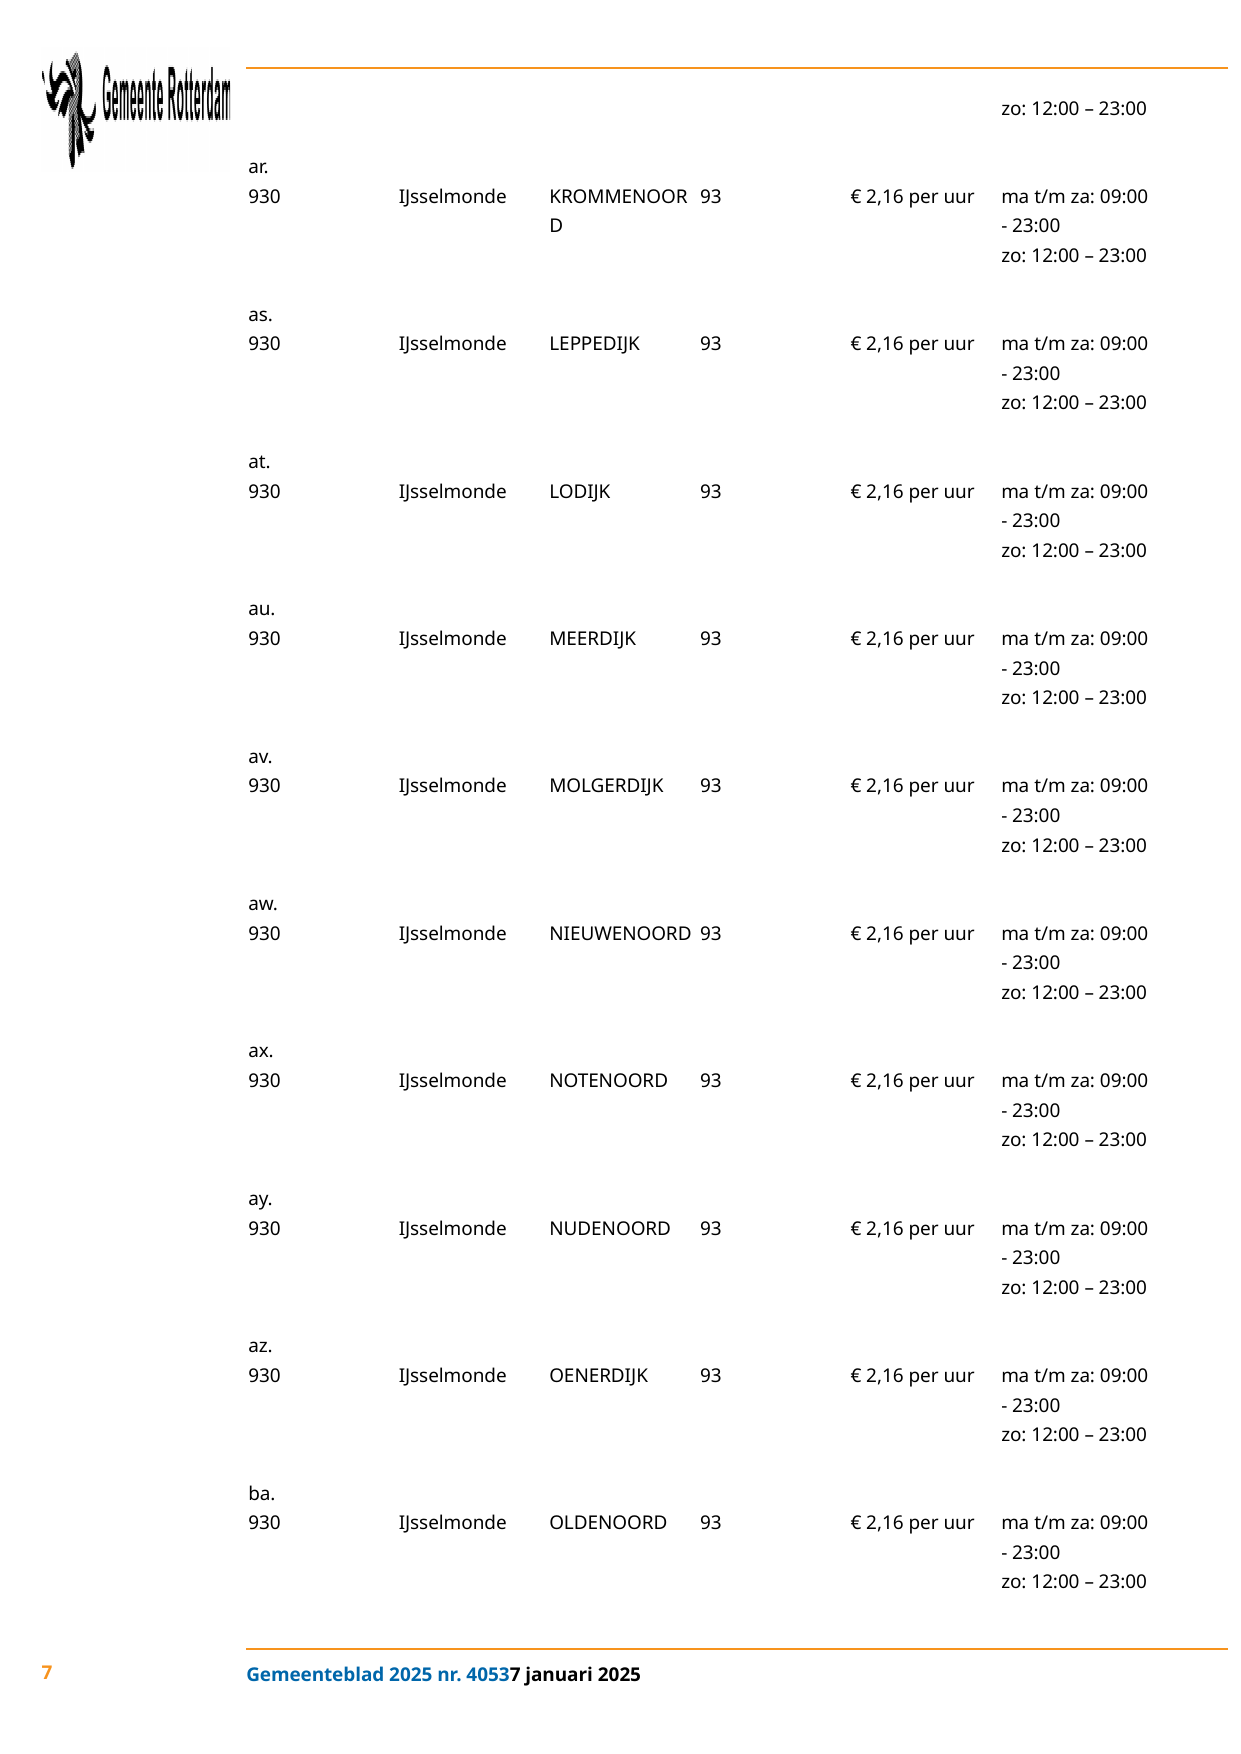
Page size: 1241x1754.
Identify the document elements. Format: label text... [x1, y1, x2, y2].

table_header ma t/m za: 09:00 - 23:00 zo: 12:00 – 23:00 [1001, 478, 1152, 563]
table_header 930 [248, 330, 398, 415]
table_header 93 [700, 330, 850, 415]
text ba. [248, 1480, 1152, 1506]
table_header 930 [248, 773, 398, 857]
table_header € 2,16 per uur [850, 920, 1001, 1005]
table_header NIEUWENOORD [549, 920, 700, 1005]
table_header OENERDIJK [549, 1362, 700, 1447]
table_header NUDENOORD [549, 1215, 700, 1300]
text ax. [248, 1038, 1152, 1063]
table_header € 2,16 per uur [850, 1510, 1001, 1594]
table_header 930 [248, 478, 398, 563]
table_header 93 [700, 1215, 850, 1300]
table_header € 2,16 per uur [850, 1362, 1001, 1447]
table_header € 2,16 per uur [850, 183, 1001, 268]
table_header IJsselmonde [399, 478, 549, 563]
table_header 93 [700, 1068, 850, 1152]
table_header 93 [700, 1362, 850, 1447]
table_header ma t/m za: 09:00 - 23:00 zo: 12:00 – 23:00 [1001, 625, 1152, 710]
table_header ma t/m za: 09:00 - 23:00 zo: 12:00 – 23:00 [1001, 330, 1152, 415]
table_header MOLGERDIJK [549, 773, 700, 857]
table_header ma t/m za: 09:00 - 23:00 zo: 12:00 – 23:00 [1001, 920, 1152, 1005]
table_header ma t/m za: 09:00 - 23:00 zo: 12:00 – 23:00 [1001, 1362, 1152, 1447]
table_header 93 [700, 1510, 850, 1594]
table_header LODIJK [549, 478, 700, 563]
table_header IJsselmonde [399, 1362, 549, 1447]
table_header 93 [700, 183, 850, 268]
table_header € 2,16 per uur [850, 773, 1001, 857]
table_header ma t/m za: 09:00 - 23:00 zo: 12:00 – 23:00 [1001, 1510, 1152, 1594]
table_header MEERDIJK [549, 625, 700, 710]
table_header 93 [700, 478, 850, 563]
table_header € 2,16 per uur [850, 330, 1001, 415]
table_header 93 [700, 625, 850, 710]
table_header 93 [700, 920, 850, 1005]
table_header IJsselmonde [399, 1068, 549, 1152]
table_header 930 [248, 183, 398, 268]
table_header 930 [248, 1215, 398, 1300]
table_header [850, 95, 1001, 121]
text au. [248, 596, 1152, 621]
picture [41, 47, 231, 172]
table_header € 2,16 per uur [850, 625, 1001, 710]
table_header [248, 95, 398, 121]
table_header ma t/m za: 09:00 - 23:00 zo: 12:00 – 23:00 [1001, 183, 1152, 268]
table_header [549, 95, 700, 121]
table_header € 2,16 per uur [850, 1068, 1001, 1152]
table_header 930 [248, 1510, 398, 1594]
text ar. [248, 153, 1152, 179]
text as. [248, 301, 1152, 326]
table_header IJsselmonde [399, 920, 549, 1005]
table_header ma t/m za: 09:00 - 23:00 zo: 12:00 – 23:00 [1001, 1215, 1152, 1300]
table_header 93 [700, 773, 850, 857]
text az. [248, 1332, 1152, 1358]
table_header € 2,16 per uur [850, 1215, 1001, 1300]
table_header IJsselmonde [399, 330, 549, 415]
table_header ma t/m za: 09:00 - 23:00 zo: 12:00 – 23:00 [1001, 773, 1152, 857]
text aw. [248, 890, 1152, 916]
text at. [248, 448, 1152, 474]
table_header 930 [248, 625, 398, 710]
table_header IJsselmonde [399, 773, 549, 857]
table_header NOTENOORD [549, 1068, 700, 1152]
table_header IJsselmonde [399, 1215, 549, 1300]
table_header zo: 12:00 – 23:00 [1001, 95, 1152, 121]
table_header KROMMENOORD [549, 183, 700, 268]
text ay. [248, 1185, 1152, 1211]
table_header IJsselmonde [399, 183, 549, 268]
table_header [700, 95, 850, 121]
text av. [248, 743, 1152, 769]
table_header [399, 95, 549, 121]
table_header 930 [248, 1362, 398, 1447]
table_header 930 [248, 920, 398, 1005]
table_header IJsselmonde [399, 1510, 549, 1594]
table_header 930 [248, 1068, 398, 1152]
table_header OLDENOORD [549, 1510, 700, 1594]
table_header IJsselmonde [399, 625, 549, 710]
table_header € 2,16 per uur [850, 478, 1001, 563]
table_header ma t/m za: 09:00 - 23:00 zo: 12:00 – 23:00 [1001, 1068, 1152, 1152]
table_header LEPPEDIJK [549, 330, 700, 415]
